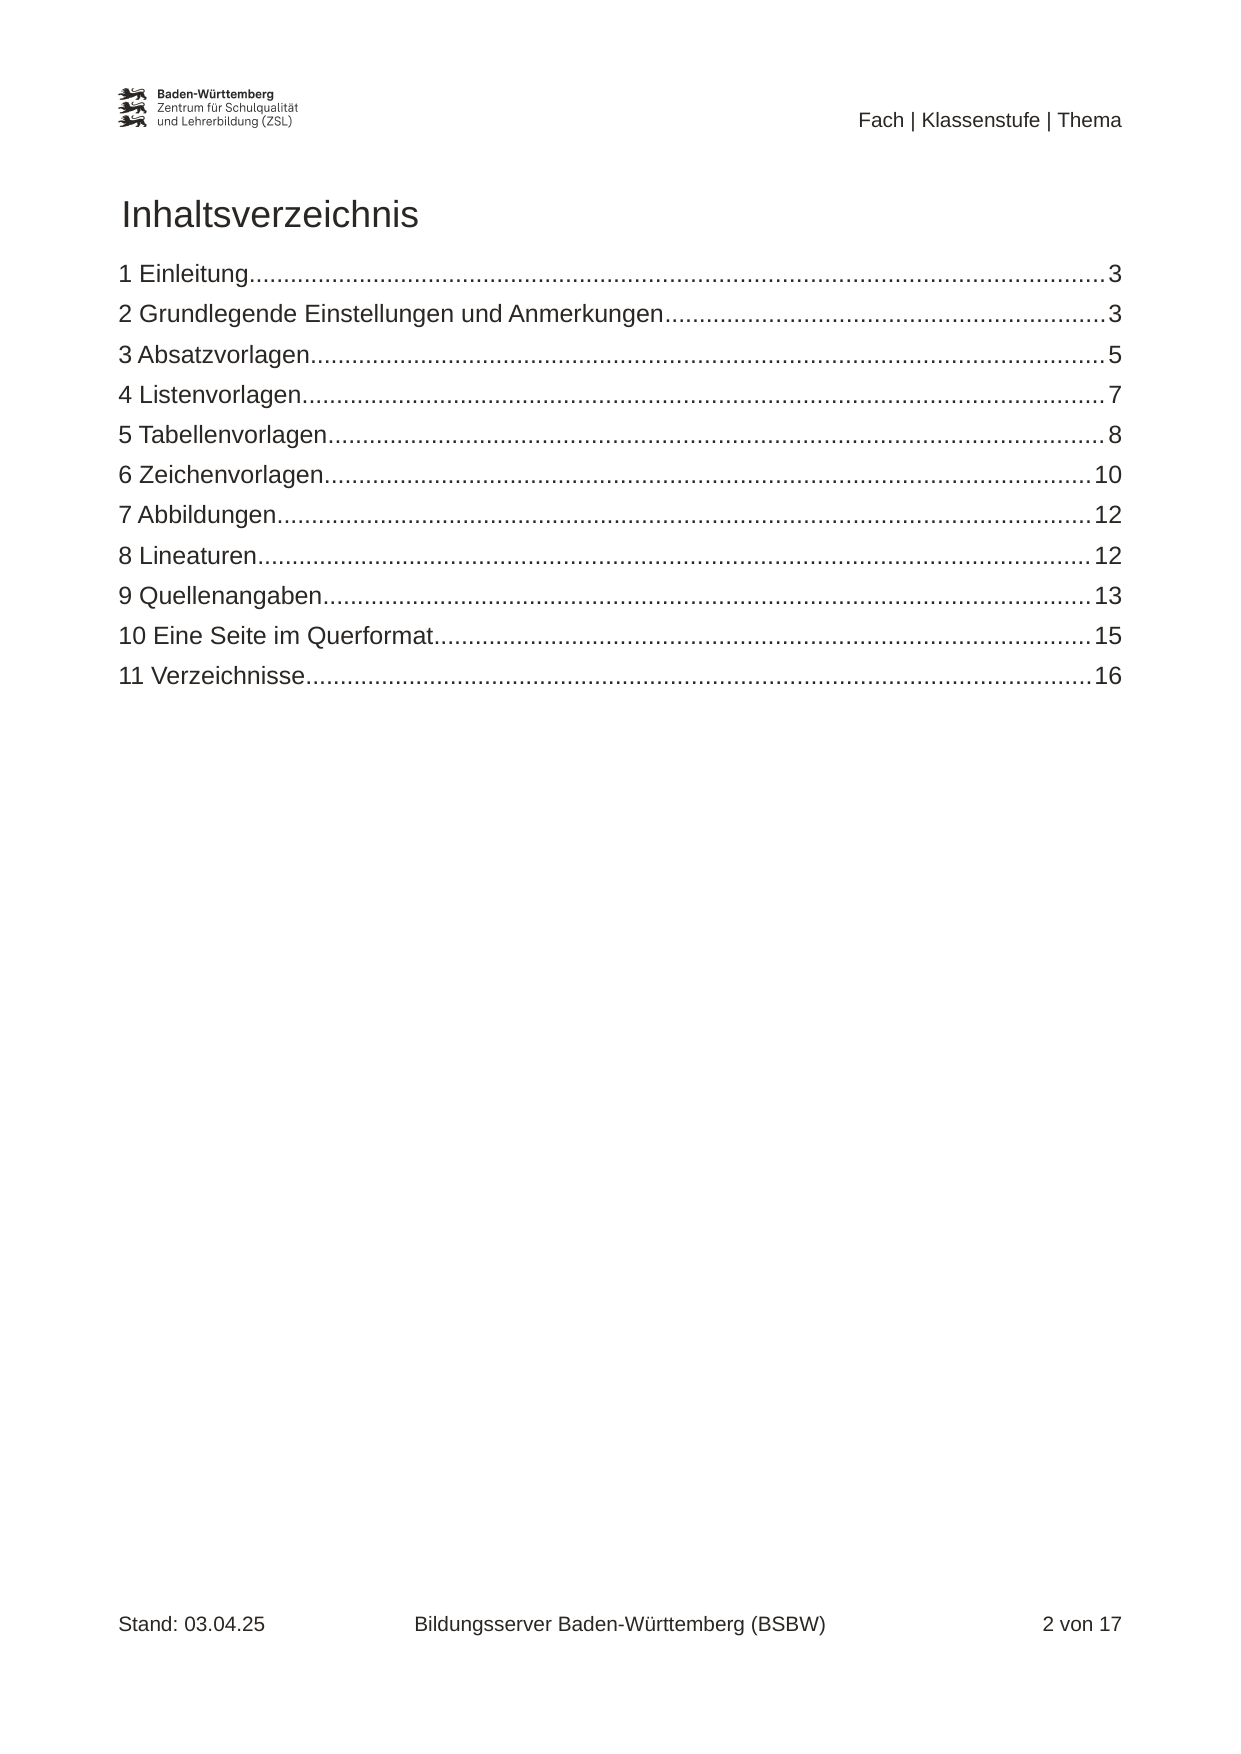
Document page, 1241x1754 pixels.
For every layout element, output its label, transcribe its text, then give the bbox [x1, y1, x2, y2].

text 9 Quellenangaben 13 [118, 581, 1122, 610]
text 6 Zeichenvorlagen 10 [118, 460, 1122, 489]
subtitle Inhaltsverzeichnis [118, 189, 1122, 238]
text 4 Listenvorlagen 7 [118, 380, 1122, 409]
text 5 Tabellenvorlagen 8 [118, 420, 1122, 449]
text 3 Absatzvorlagen 5 [118, 340, 1122, 368]
text 8 Lineaturen 12 [118, 541, 1122, 569]
text 10 Eine Seite im Querformat 15 [118, 621, 1122, 650]
text 11 Verzeichnisse 16 [118, 661, 1122, 690]
text 2 Grundlegende Einstellungen und Anmerkungen 3 [118, 299, 1122, 328]
picture [118, 88, 298, 128]
text 7 Abbildungen 12 [118, 501, 1122, 529]
text 1 Einleitung 3 [118, 259, 1122, 288]
